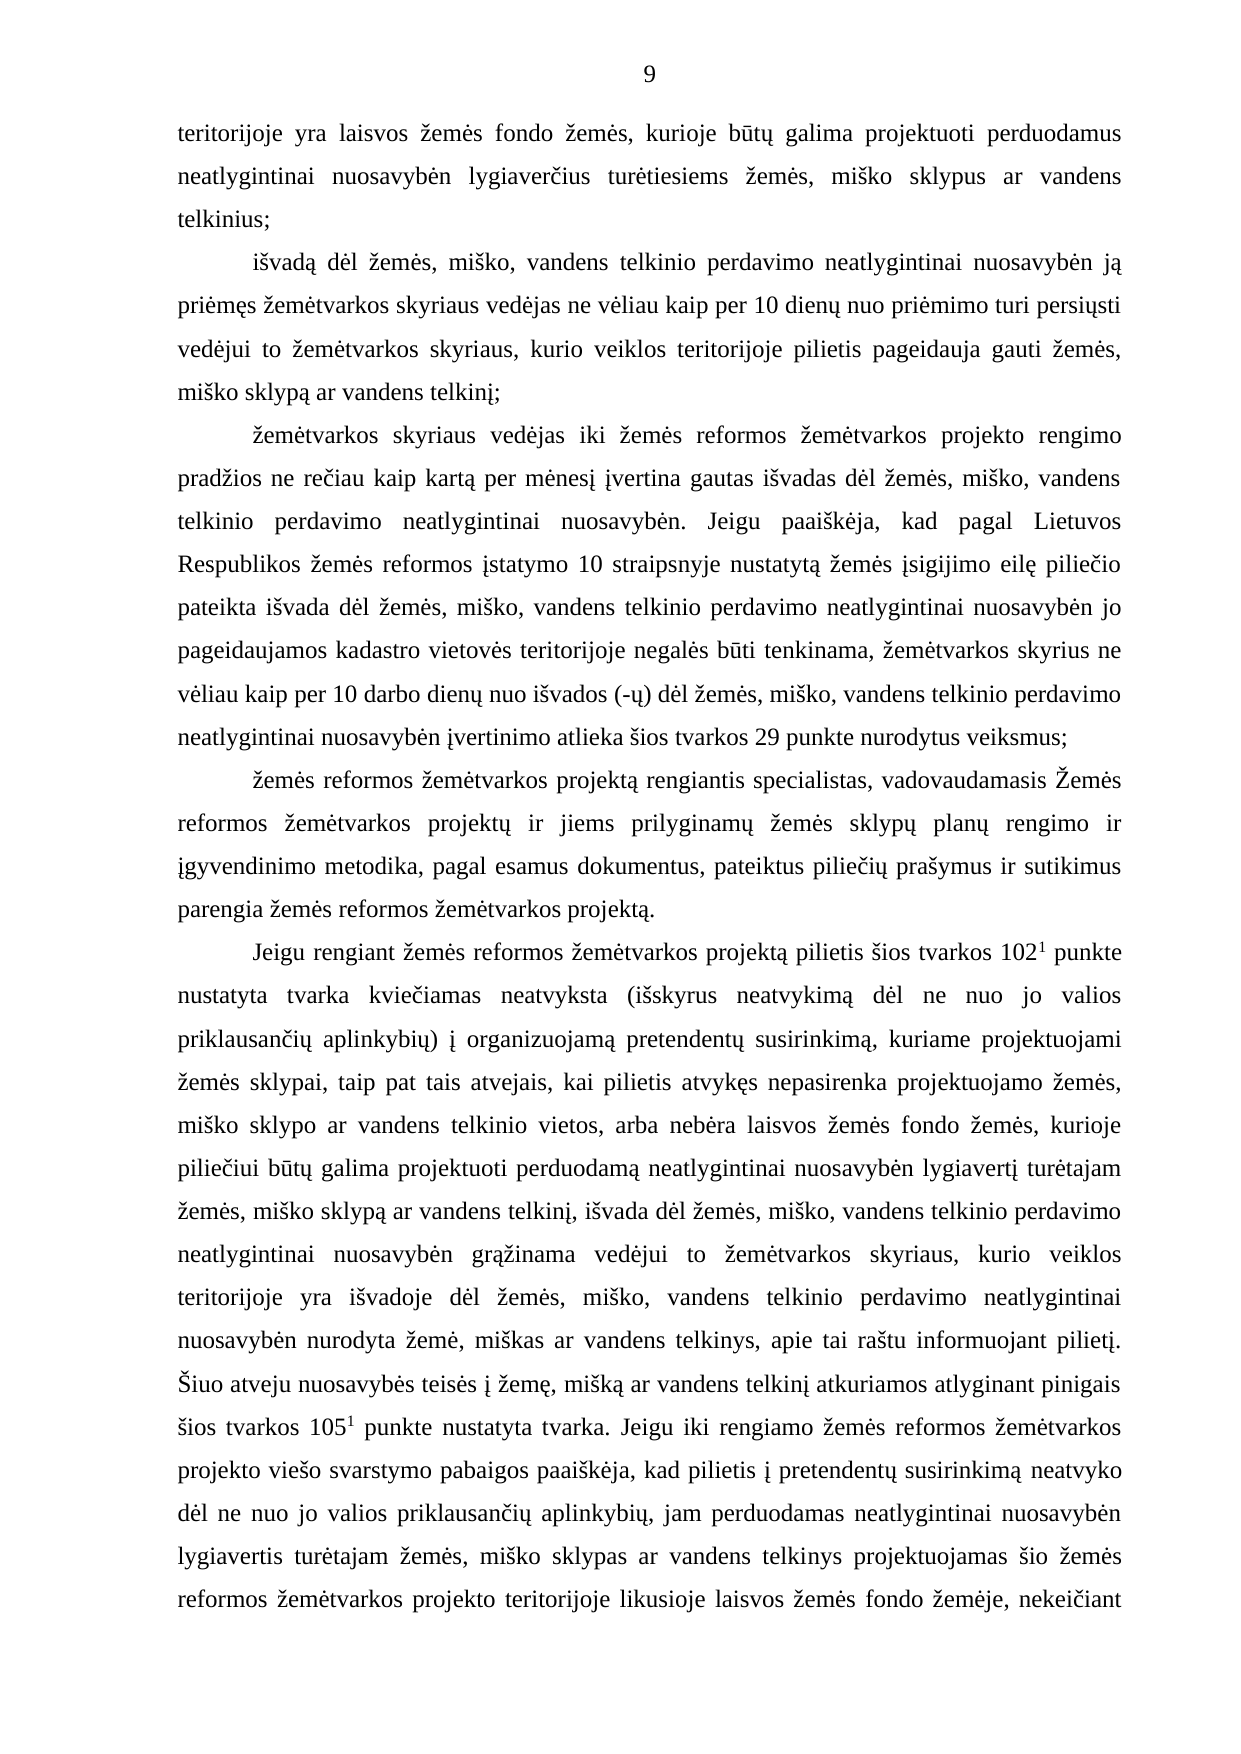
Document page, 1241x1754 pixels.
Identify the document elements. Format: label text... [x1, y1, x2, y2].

text teritorijoje yra laisvos žemės fondo žemės, kurioje būtų galima projektuoti perduodamus neatlygintinai nuosavybėn lygiaverčius turėtiesiems žemės, miško sklypus ar vandens telkinius; [177, 118, 1122, 233]
text Jeigu rengiant žemės reformos žemėtvarkos projektą pilietis šios tvarkos 1021 punkte nustatyta tvarka kviečiamas neatvyksta (išskyrus neatvykimą dėl ne nuo jo valios priklausančių aplinkybių) į organizuojamą pretendentų susirinkimą, kuriame projektuojami žemės sklypai, taip pat tais atvejais, kai pilietis atvykęs nepasirenka projektuojamo žemės, miško sklypo ar vandens telkinio vietos, arba nebėra laisvos žemės fondo žemės, kurioje piliečiui būtų galima projektuoti perduodamą neatlygintinai nuosavybėn lygiavertį turėtajam žemės, miško sklypą ar vandens telkinį, išvada dėl žemės, miško, vandens telkinio perdavimo neatlygintinai nuosavybėn grąžinama vedėjui to žemėtvarkos skyriaus, kurio veiklos teritorijoje yra išvadoje dėl žemės, miško, vandens telkinio perdavimo neatlygintinai nuosavybėn nurodyta žemė, miškas ar vandens telkinys, apie tai raštu informuojant pilietį. Šiuo atveju nuosavybės teisės į žemę, mišką ar vandens telkinį atkuriamos atlyginant pinigais šios tvarkos 1051 punkte nustatyta tvarka. Jeigu iki rengiamo žemės reformos žemėtvarkos projekto viešo svarstymo pabaigos paaiškėja, kad pilietis į pretendentų susirinkimą neatvyko dėl ne nuo jo valios priklausančių aplinkybių, jam perduodamas neatlygintinai nuosavybėn lygiavertis turėtajam žemės, miško sklypas ar vandens telkinys projektuojamas šio žemės reformos žemėtvarkos projekto teritorijoje likusioje laisvos žemės fondo žemėje, nekeičiant [177, 937, 1122, 1613]
text žemės reformos žemėtvarkos projektą rengiantis specialistas, vadovaudamasis Žemės reformos žemėtvarkos projektų ir jiems prilyginamų žemės sklypų planų rengimo ir įgyvendinimo metodika, pagal esamus dokumentus, pateiktus piliečių prašymus ir sutikimus parengia žemės reformos žemėtvarkos projektą. [177, 765, 1122, 923]
text žemėtvarkos skyriaus vedėjas iki žemės reformos žemėtvarkos projekto rengimo pradžios ne rečiau kaip kartą per mėnesį įvertina gautas išvadas dėl žemės, miško, vandens telkinio perdavimo neatlygintinai nuosavybėn. Jeigu paaiškėja, kad pagal Lietuvos Respublikos žemės reformos įstatymo 10 straipsnyje nustatytą žemės įsigijimo eilę piliečio pateikta išvada dėl žemės, miško, vandens telkinio perdavimo neatlygintinai nuosavybėn jo pageidaujamos kadastro vietovės teritorijoje negalės būti tenkinama, žemėtvarkos skyrius ne vėliau kaip per 10 darbo dienų nuo išvados (-ų) dėl žemės, miško, vandens telkinio perdavimo neatlygintinai nuosavybėn įvertinimo atlieka šios tvarkos 29 punkte nurodytus veiksmus; [177, 420, 1122, 751]
text išvadą dėl žemės, miško, vandens telkinio perdavimo neatlygintinai nuosavybėn ją priėmęs žemėtvarkos skyriaus vedėjas ne vėliau kaip per 10 dienų nuo priėmimo turi persiųsti vedėjui to žemėtvarkos skyriaus, kurio veiklos teritorijoje pilietis pageidauja gauti žemės, miško sklypą ar vandens telkinį; [177, 247, 1122, 406]
